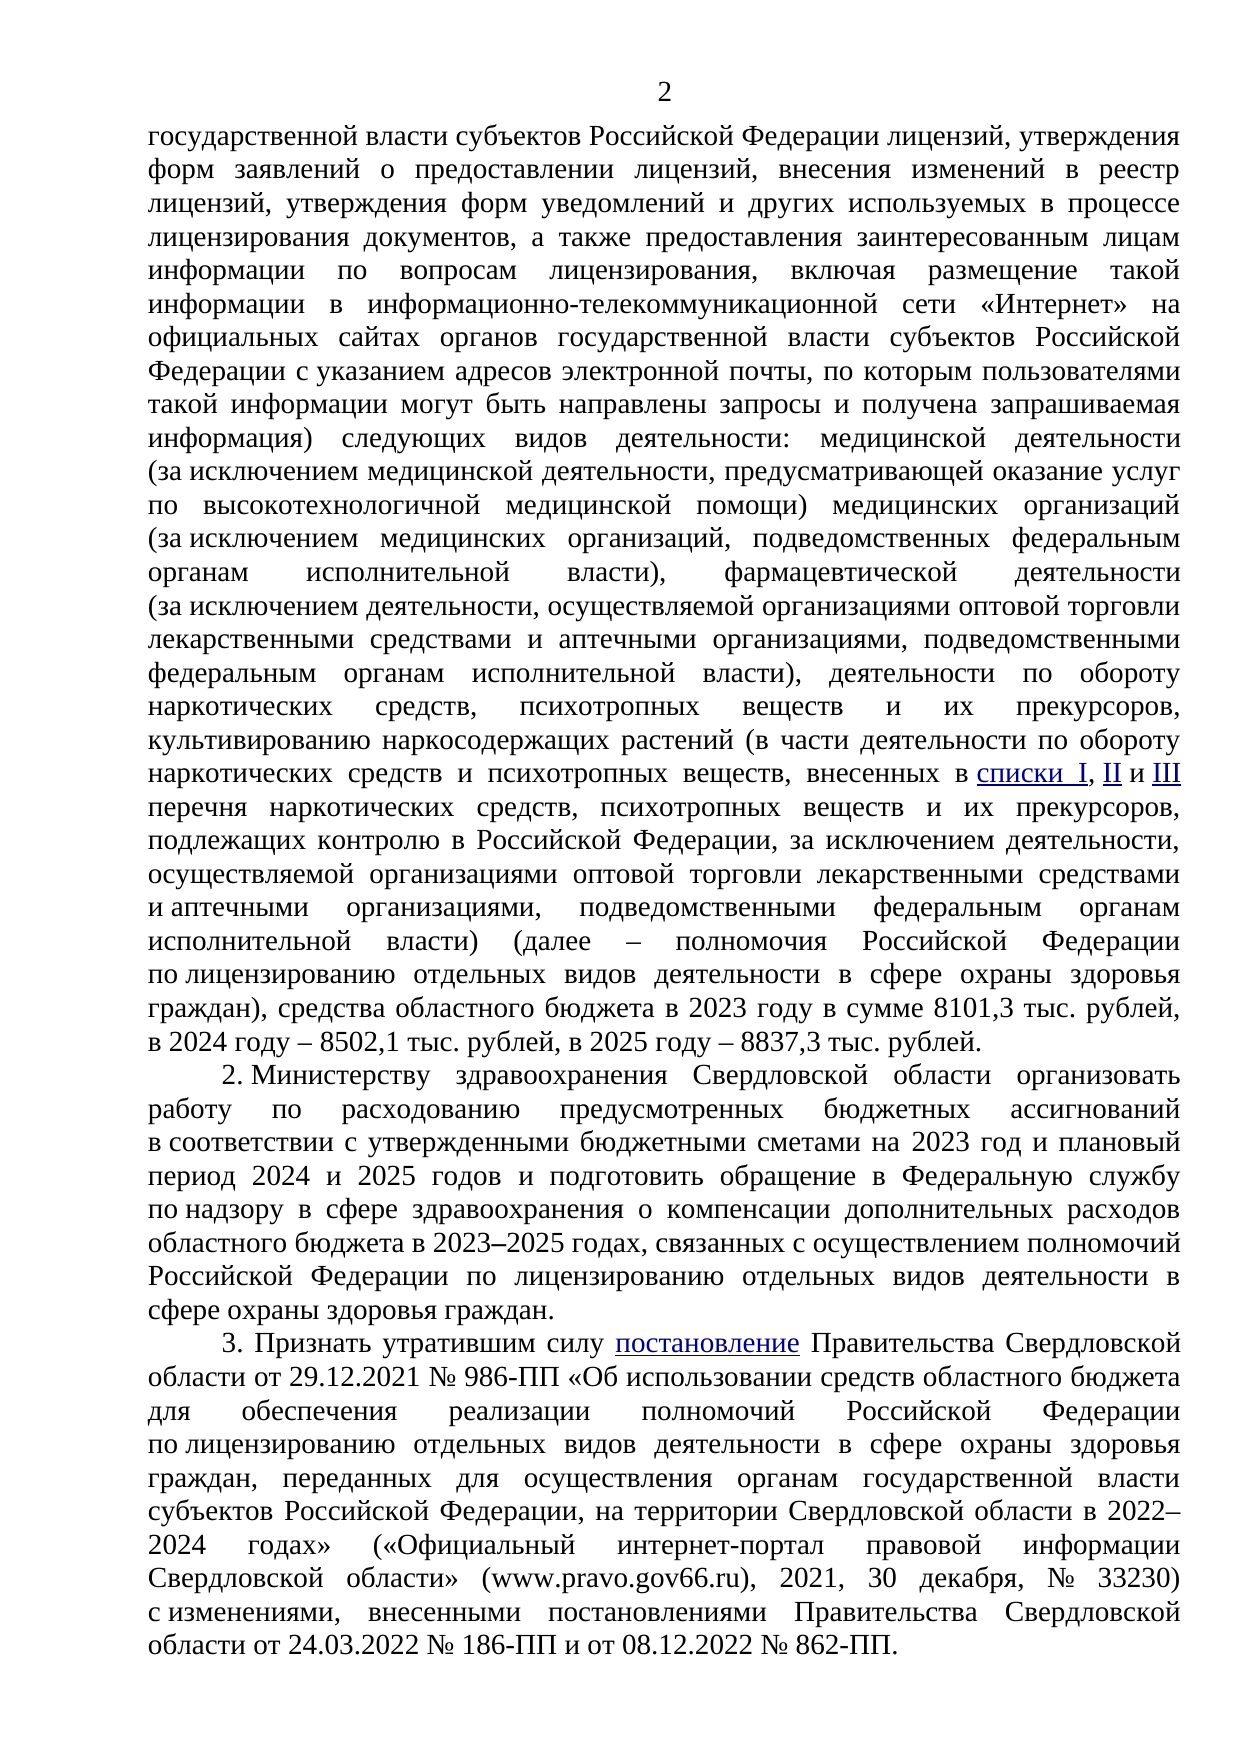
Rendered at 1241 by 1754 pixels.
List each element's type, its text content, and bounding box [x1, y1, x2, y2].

text 2. Министерству здравоохранения Свердловской области организовать работу по расходованию предусмотренных бюджетных ассигнований в соответствии с утвержденными бюджетными сметами на 2023 год и плановый период 2024 и 2025 годов и подготовить обращение в Федеральную службу по надзору в сфере здравоохранения о компенсации дополнительных расходов областного бюджета в 2023–2025 годах, связанных с осуществлением полномочий Российской Федерации по лицензированию отдельных видов деятельности в сфере охраны здоровья граждан. [148, 1057, 1181, 1326]
text государственной власти субъектов Российской Федерации лицензий, утверждения форм заявлений о предоставлении лицензий, внесения изменений в реестр лицензий, утверждения форм уведомлений и других используемых в процессе лицензирования документов, а также предоставления заинтересованным лицам информации по вопросам лицензирования, включая размещение такой информации в информационно-телекоммуникационной сети «Интернет» на официальных сайтах органов государственной власти субъектов Российской Федерации с указанием адресов электронной почты, по которым пользователями такой информации могут быть направлены запросы и получена запрашиваемая информация) следующих видов деятельности: медицинской деятельности (за исключением медицинской деятельности, предусматривающей оказание услуг по высокотехнологичной медицинской помощи) медицинских организаций (за исключением медицинских организаций, подведомственных федеральным органам исполнительной власти), фармацевтической деятельности (за исключением деятельности, осуществляемой организациями оптовой торговли лекарственными средствами и аптечными организациями, подведомственными федеральным органам исполнительной власти), деятельности по обороту наркотических средств, психотропных веществ и их прекурсоров, культивированию наркосодержащих растений (в части деятельности по обороту наркотических средств и психотропных веществ, внесенных в списки I, II и III перечня наркотических средств, психотропных веществ и их прекурсоров, подлежащих контролю в Российской Федерации, за исключением деятельности, осуществляемой организациями оптовой торговли лекарственными средствами и аптечными организациями, подведомственными федеральным органам исполнительной власти) (далее – полномочия Российской Федерации по лицензированию отдельных видов деятельности в сфере охраны здоровья граждан), средства областного бюджета в 2023 году в сумме 8101,3 тыс. рублей, в 2024 году – 8502,1 тыс. рублей, в 2025 году – 8837,3 тыс. рублей. [148, 118, 1181, 1057]
text 3. Признать утратившим силу постановление Правительства Свердловской области от 29.12.2021 № 986-ПП «Об использовании средств областного бюджета для обеспечения реализации полномочий Российской Федерации по лицензированию отдельных видов деятельности в сфере охраны здоровья граждан, переданных для осуществления органам государственной власти субъектов Российской Федерации, на территории Свердловской области в 2022–2024 годах» («Официальный интернет-портал правовой информации Свердловской области» (www.pravo.gov66.ru), 2021, 30 декабря, № 33230) с изменениями, внесенными постановлениями Правительства Свердловской области от 24.03.2022 № 186-ПП и от 08.12.2022 № 862-ПП. [148, 1326, 1181, 1661]
